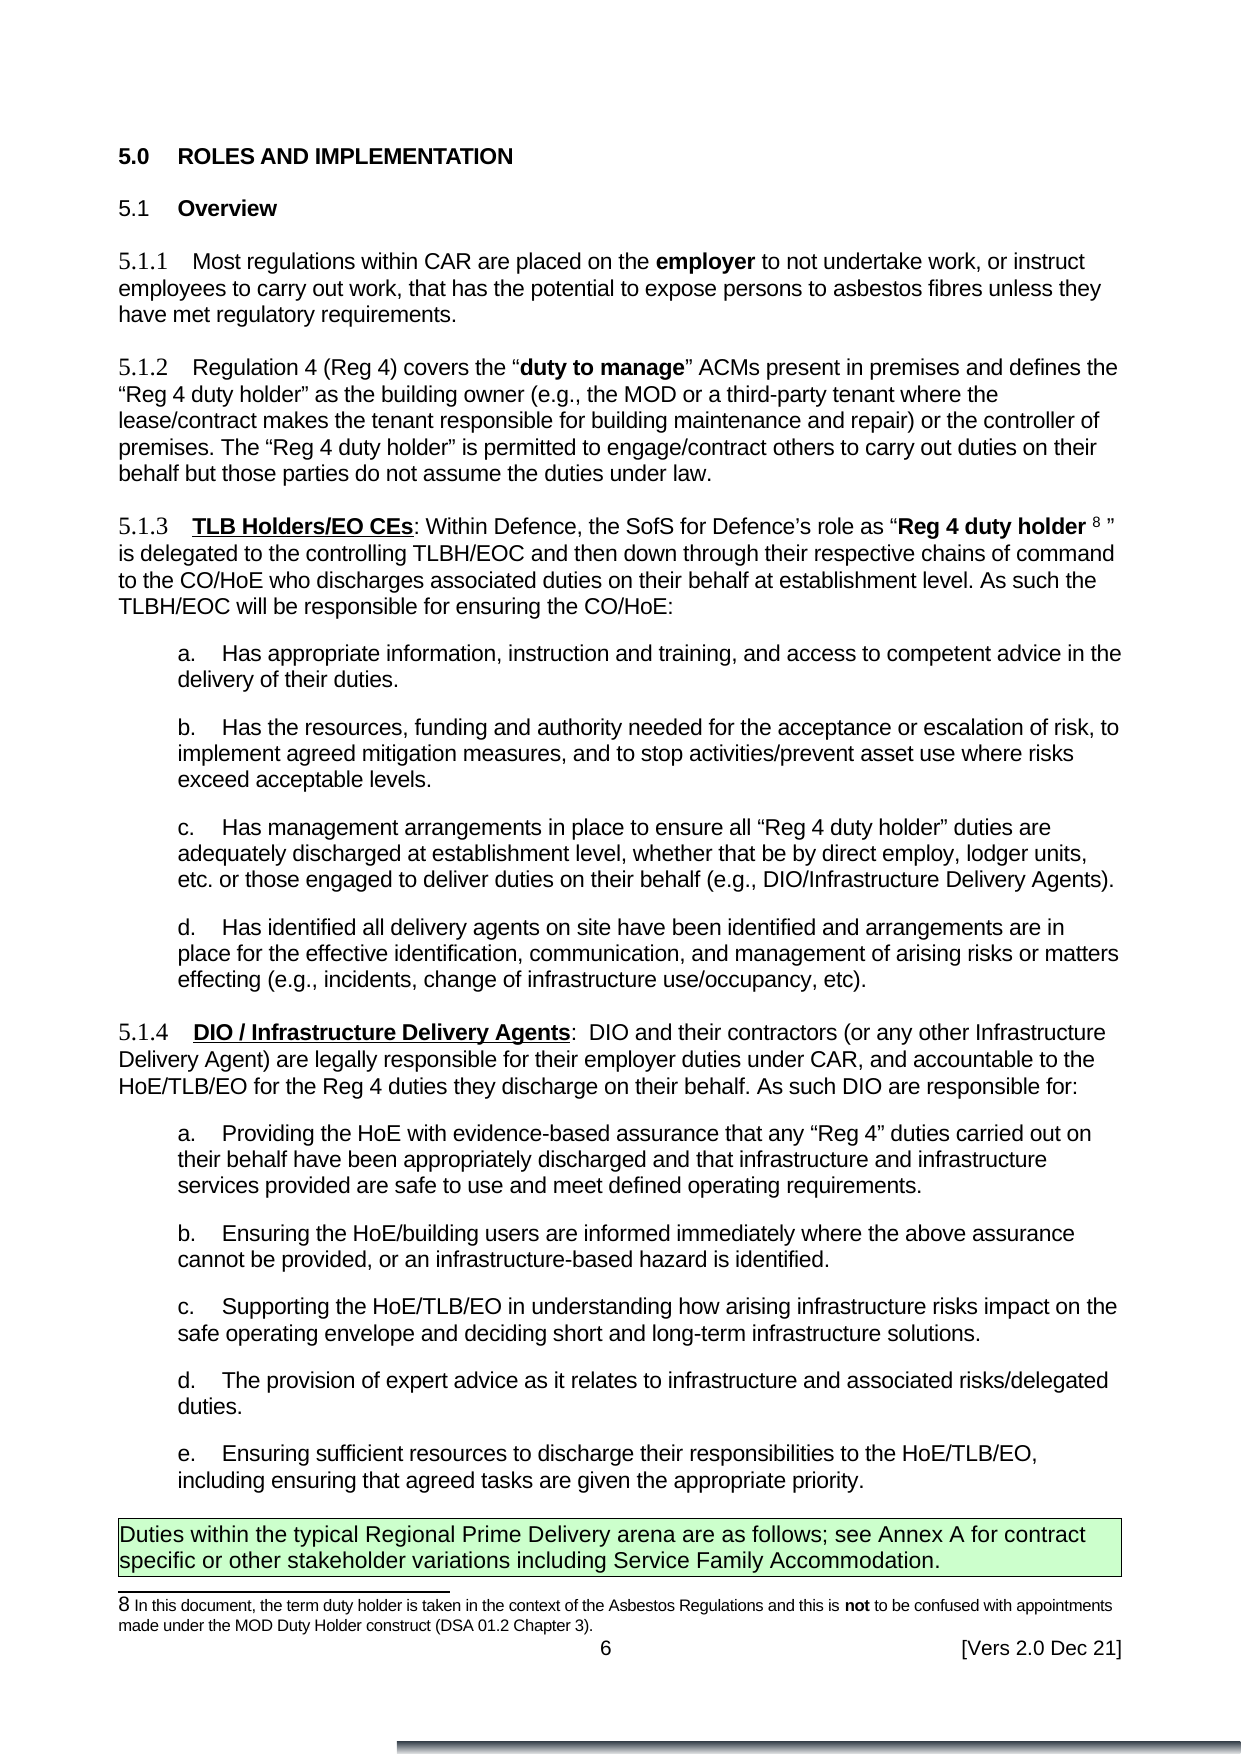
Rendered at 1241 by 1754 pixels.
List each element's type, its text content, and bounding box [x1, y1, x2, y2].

list In this document, the term duty holder is taken in the context of the Asbestos Regulations and this is not to be confused with appointments made under the MOD Duty Holder construct (DSA 01.2 Chapter 3). [118, 1592, 1122, 1635]
list DIO / Infrastructure Delivery Agents: DIO and their contractors (or any other Infrastructure Delivery Agent) are legally responsible for their employer duties under CAR, and accountable to the HoE/TLB/EO for the Reg 4 duties they discharge on their behalf. As such DIO are responsible for: [118, 1017, 1122, 1099]
list Regulation 4 (Reg 4) covers the “duty to manage” ACMs present in premises and defines the “Reg 4 duty holder” as the building owner (e.g., the MOD or a third-party tenant where the lease/contract makes the tenant responsible for building maintenance and repair) or the controller of premises. The “Reg 4 duty holder” is permitted to engage/contract others to carry out duties on their behalf but those parties do not assume the duties under law. [118, 352, 1122, 486]
subtitle 5.0 ROLES AND IMPLEMENTATION [118, 143, 1122, 169]
list Most regulations within CAR are placed on the employer to not undertake work, or instruct employees to carry out work, that has the potential to expose persons to asbestos fibres unless they have met regulatory requirements. [118, 246, 1122, 327]
list TLB Holders/EO CEs: Within Defence, the SofS for Defence’s role as “Reg 4 duty holder ” is delegated to the controlling TLBH/EOC and then down through their respective chains of command to the CO/HoE who discharges associated duties on their behalf at establishment level. As such the TLBH/EOC will be responsible for ensuring the CO/HoE: [118, 511, 1122, 619]
list Has identified all delivery agents on site have been identified and arrangements are in place for the effective identification, communication, and management of arising risks or matters effecting (e.g., incidents, change of infrastructure use/occupancy, etc). [177, 913, 1122, 992]
list Ensuring the HoE/building users are informed immediately where the above assurance cannot be provided, or an infrastructure-based hazard is identified. [177, 1220, 1122, 1272]
text Duties within the typical Regional Prime Delivery arena are as follows; see Annex A for contract specific or other stakeholder variations including Service Family Accommodation. [119, 1519, 1121, 1576]
list The provision of expert advice as it relates to infrastructure and associated risks/delegated duties. [177, 1367, 1122, 1419]
list Has appropriate information, instruction and training, and access to competent advice in the delivery of their duties. [177, 640, 1122, 693]
list Has the resources, funding and authority needed for the acceptance or escalation of risk, to implement agreed mitigation measures, and to stop activities/prevent asset use where risks exceed acceptable levels. [177, 714, 1122, 793]
list Providing the HoE with evidence-based assurance that any “Reg 4” duties carried out on their behalf have been appropriately discharged and that infrastructure and infrastructure services provided are safe to use and meet defined operating requirements. [177, 1120, 1122, 1199]
text 5.1 Overview [118, 194, 1122, 221]
list Ensuring sufficient resources to discharge their responsibilities to the HoE/TLB/EO, including ensuring that agreed tasks are given the appropriate priority. [177, 1440, 1122, 1493]
list Has management arrangements in place to ensure all “Reg 4 duty holder” duties are adequately discharged at establishment level, whether that be by direct employ, lodger units, etc. or those engaged to deliver duties on their behalf (e.g., DIO/Infrastructure Delivery Agents). [177, 813, 1122, 893]
list Supporting the HoE/TLB/EO in understanding how arising infrastructure risks impact on the safe operating envelope and deciding short and long-term infrastructure solutions. [177, 1293, 1122, 1346]
